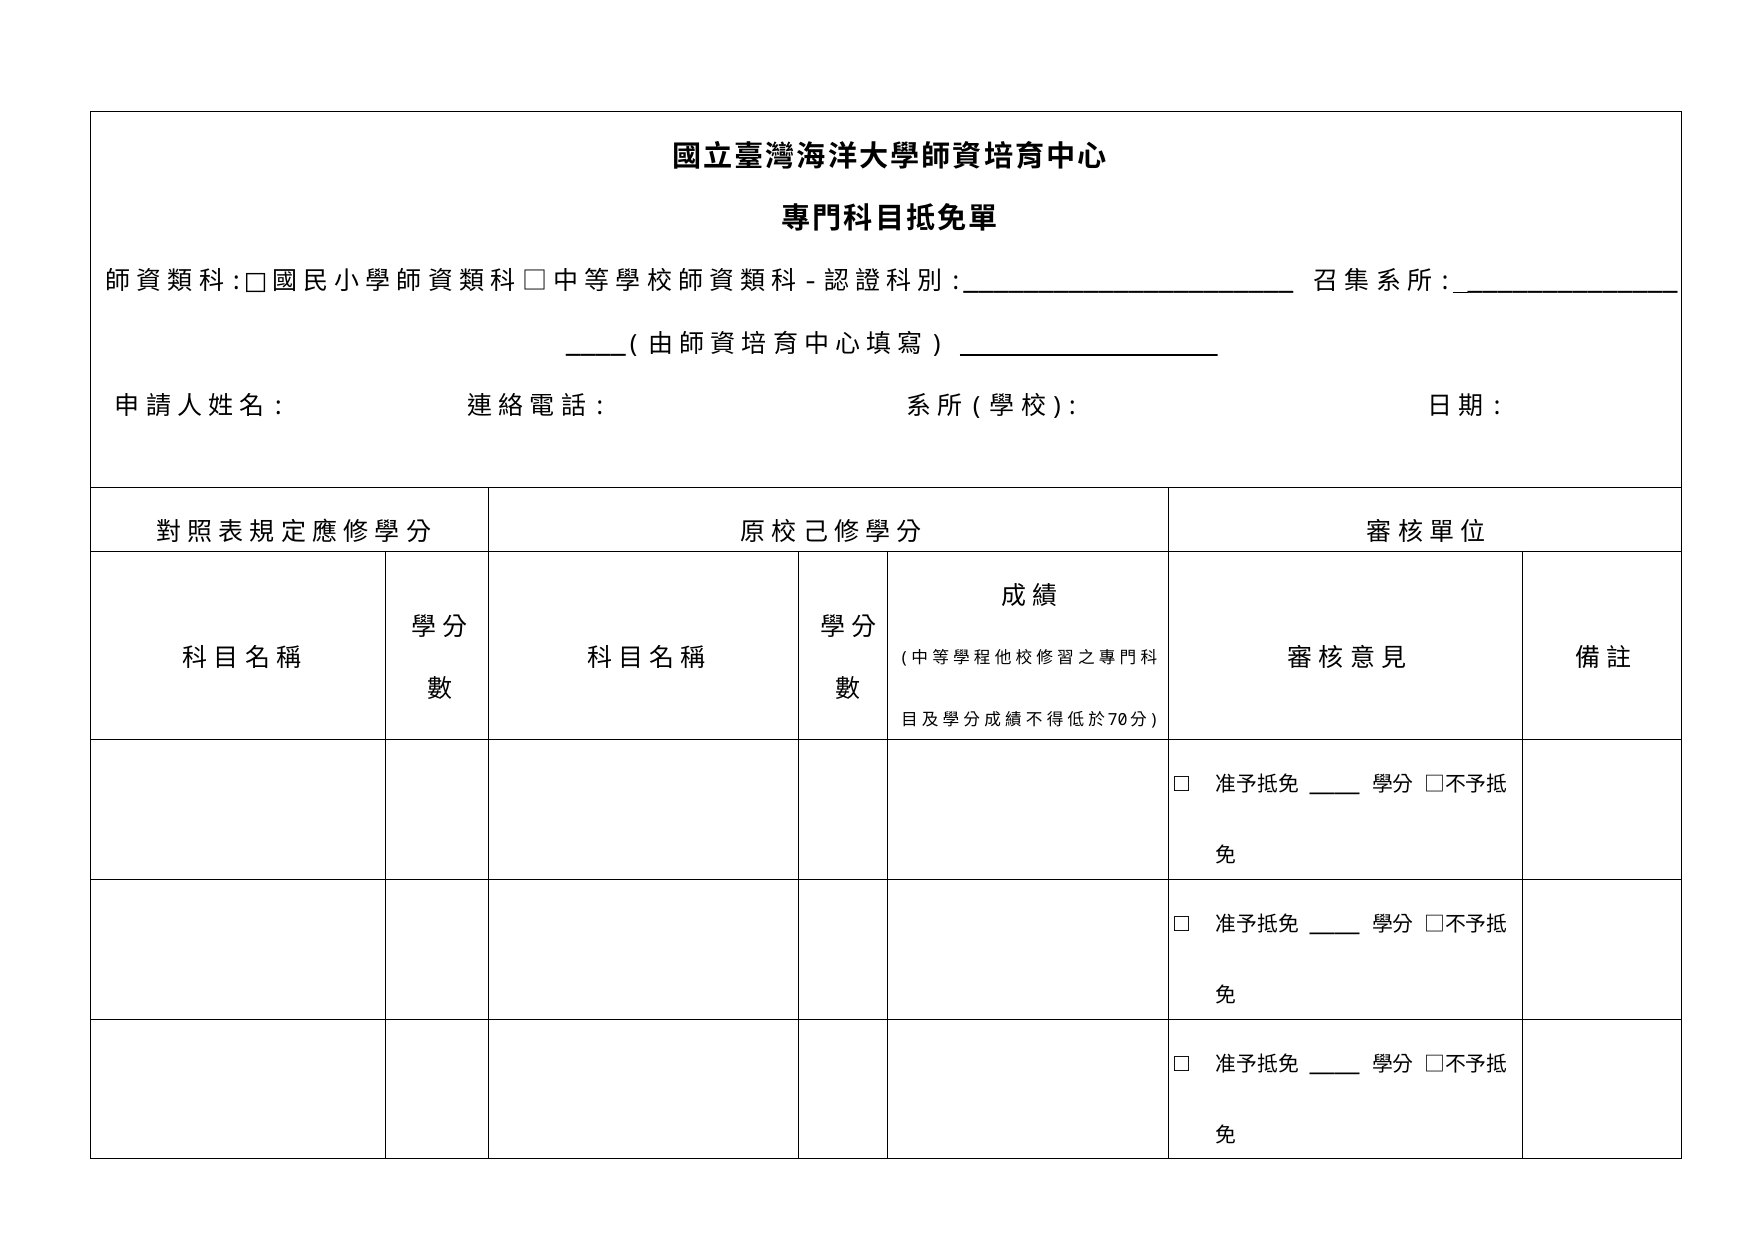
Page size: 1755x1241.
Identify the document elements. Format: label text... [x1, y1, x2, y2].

table_cell [888, 740, 1168, 879]
table_cell 對照表規定應修學分 [91, 488, 488, 551]
table_header 系所(學校): [885, 362, 1149, 424]
table_cell [799, 1020, 887, 1158]
table_header 國立臺灣海洋大學師資培育中心 專門科目抵免單 師資類科:□國民小學師資類科□中等學校師資類科-認證科別:______________________ 召集系所: __________________(由師資培育中心填寫) [91, 112, 1681, 487]
table_cell [386, 740, 488, 879]
table_cell [489, 740, 798, 879]
table_header [1149, 362, 1413, 424]
table_cell [799, 740, 887, 879]
table_cell 准予抵免 ____ 學分 □不予抵免 [1169, 880, 1522, 1018]
table_cell [1523, 880, 1681, 1018]
table_cell [386, 1020, 488, 1158]
table_cell 准予抵免 ____ 學分 □不予抵免 [1169, 740, 1522, 879]
table_cell 學分數 [799, 552, 887, 739]
table_cell 審核意見 [1169, 552, 1522, 739]
table_header 連絡電話: [357, 362, 621, 424]
table_cell [1523, 1020, 1681, 1158]
table_header [621, 362, 885, 424]
table_cell [489, 1020, 798, 1158]
table_cell 科目名稱 [489, 552, 798, 739]
table_cell 學分數 [386, 552, 488, 739]
table_cell 備註 [1523, 552, 1681, 739]
table_header 日期: [1413, 362, 1677, 424]
table_cell [91, 880, 385, 1018]
table_cell [91, 740, 385, 879]
table_cell 准予抵免 ____ 學分 □不予抵免 [1169, 1020, 1522, 1158]
table_cell [888, 1020, 1168, 1158]
table_cell [386, 880, 488, 1018]
table_cell [489, 880, 798, 1018]
table_cell 原校己修學分 [489, 488, 1168, 551]
table_cell [1523, 740, 1681, 879]
table_cell 科目名稱 [91, 552, 385, 739]
table_cell 成績 (中等學程他校修習之專門科目及學分成績不得低於70分) [888, 552, 1168, 739]
table_cell [888, 880, 1168, 1018]
table_cell 審核單位 [1169, 488, 1681, 551]
table_cell [91, 1020, 385, 1158]
table_header 申請人姓名: [94, 362, 357, 424]
table_cell [799, 880, 887, 1018]
